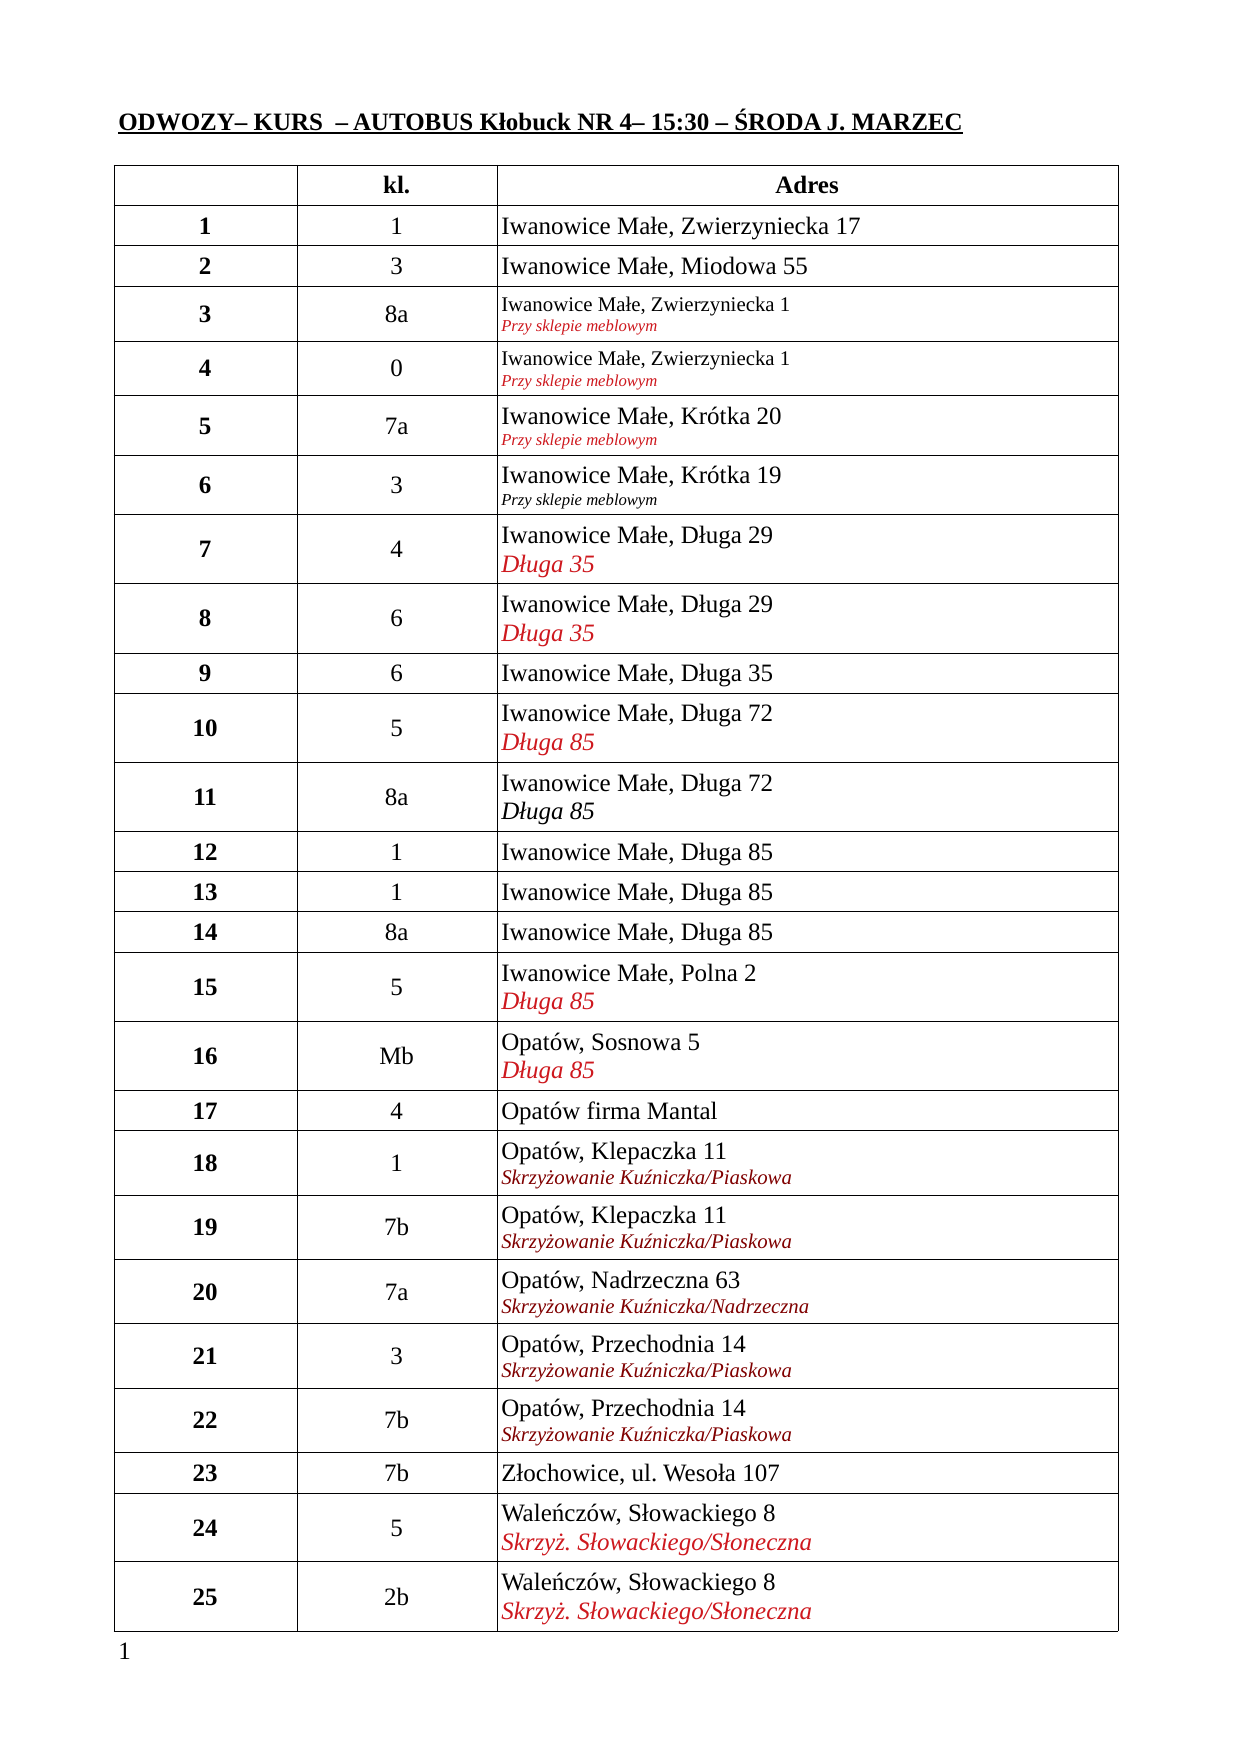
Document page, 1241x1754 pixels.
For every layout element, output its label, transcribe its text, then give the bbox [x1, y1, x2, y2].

table_cell 3 [298, 456, 497, 514]
table_cell Iwanowice Małe, Krótka 20 Przy sklepie meblowym [498, 396, 1118, 455]
table_cell Opatów, Klepaczka 11 Skrzyżowanie Kuźniczka/Piaskowa [498, 1131, 1118, 1194]
table_cell 21 [115, 1324, 297, 1388]
table_cell Iwanowice Małe, Długa 35 [498, 654, 1118, 693]
table_cell 8a [298, 763, 497, 831]
table_cell Iwanowice Małe, Długa 85 [498, 912, 1118, 952]
table_cell 4 [298, 1091, 497, 1130]
table_cell Iwanowice Małe, Zwierzyniecka 1 Przy sklepie meblowym [498, 342, 1118, 395]
table_cell 7b [298, 1389, 497, 1452]
table_cell 7a [298, 396, 497, 455]
table_cell Waleńczów, Słowackiego 8 Skrzyż. Słowackiego/Słoneczna [498, 1494, 1118, 1561]
table_cell 8a [298, 912, 497, 952]
table_cell 1 [298, 872, 497, 911]
table_cell 16 [115, 1022, 297, 1090]
table_cell 4 [115, 342, 297, 395]
table_cell Opatów, Sosnowa 5 Długa 85 [498, 1022, 1118, 1090]
table_cell 23 [115, 1453, 297, 1492]
table_cell 15 [115, 953, 297, 1021]
table_cell 10 [115, 694, 297, 762]
table_cell Złochowice, ul. Wesoła 107 [498, 1453, 1118, 1492]
table_cell Iwanowice Małe, Długa 72 Długa 85 [498, 763, 1118, 831]
table_cell 18 [115, 1131, 297, 1194]
table_cell 14 [115, 912, 297, 952]
table_cell 6 [298, 654, 497, 693]
table_cell 22 [115, 1389, 297, 1452]
table_cell 3 [298, 1324, 497, 1388]
table_cell 1 [298, 1131, 497, 1194]
table_cell 1 [115, 206, 297, 245]
table_cell 4 [298, 515, 497, 583]
table_cell 1 [298, 832, 497, 871]
table_header Adres [498, 166, 1118, 205]
table_cell 13 [115, 872, 297, 911]
table_cell 3 [115, 287, 297, 341]
table_cell Iwanowice Małe, Długa 85 [498, 872, 1118, 911]
table_cell 5 [115, 396, 297, 455]
table_cell Iwanowice Małe, Polna 2 Długa 85 [498, 953, 1118, 1021]
table_cell Opatów, Przechodnia 14 Skrzyżowanie Kuźniczka/Piaskowa [498, 1389, 1118, 1452]
table_cell 2b [298, 1562, 497, 1631]
table_cell 12 [115, 832, 297, 871]
table_cell 8a [298, 287, 497, 341]
table_cell Opatów firma Mantal [498, 1091, 1118, 1130]
text ODWOZY– KURS – AUTOBUS Kłobuck NR 4– 15:30 – ŚRODA J. MARZEC [118, 107, 1122, 136]
table_cell 3 [298, 246, 497, 286]
table_header [115, 166, 297, 205]
table_cell 0 [298, 342, 497, 395]
table_cell Iwanowice Małe, Długa 29 Długa 35 [498, 515, 1118, 583]
table_cell 24 [115, 1494, 297, 1561]
table_cell 17 [115, 1091, 297, 1130]
table_cell 8 [115, 584, 297, 652]
table_cell 5 [298, 953, 497, 1021]
table_cell Iwanowice Małe, Zwierzyniecka 1 Przy sklepie meblowym [498, 287, 1118, 341]
table_cell 5 [298, 694, 497, 762]
table_cell 5 [298, 1494, 497, 1561]
table_cell 1 [298, 206, 497, 245]
table_cell 9 [115, 654, 297, 693]
table_cell Iwanowice Małe, Miodowa 55 [498, 246, 1118, 286]
table_cell Iwanowice Małe, Krótka 19 Przy sklepie meblowym [498, 456, 1118, 514]
table_cell 7a [298, 1260, 497, 1323]
table_cell 7b [298, 1453, 497, 1492]
table_cell 25 [115, 1562, 297, 1631]
table_cell 19 [115, 1196, 297, 1259]
table_cell Waleńczów, Słowackiego 8 Skrzyż. Słowackiego/Słoneczna [498, 1562, 1118, 1631]
table_cell 2 [115, 246, 297, 286]
table_cell Iwanowice Małe, Zwierzyniecka 17 [498, 206, 1118, 245]
table_cell Mb [298, 1022, 497, 1090]
table_cell 7 [115, 515, 297, 583]
table_cell Iwanowice Małe, Długa 72 Długa 85 [498, 694, 1118, 762]
table_cell Opatów, Przechodnia 14 Skrzyżowanie Kuźniczka/Piaskowa [498, 1324, 1118, 1388]
table_cell 6 [115, 456, 297, 514]
table_cell Opatów, Klepaczka 11 Skrzyżowanie Kuźniczka/Piaskowa [498, 1196, 1118, 1259]
table_cell Iwanowice Małe, Długa 85 [498, 832, 1118, 871]
table_cell Iwanowice Małe, Długa 29 Długa 35 [498, 584, 1118, 652]
table_cell 6 [298, 584, 497, 652]
table_cell 20 [115, 1260, 297, 1323]
table_cell 7b [298, 1196, 497, 1259]
table_cell 11 [115, 763, 297, 831]
table_header kl. [298, 166, 497, 205]
table_cell Opatów, Nadrzeczna 63 Skrzyżowanie Kuźniczka/Nadrzeczna [498, 1260, 1118, 1323]
